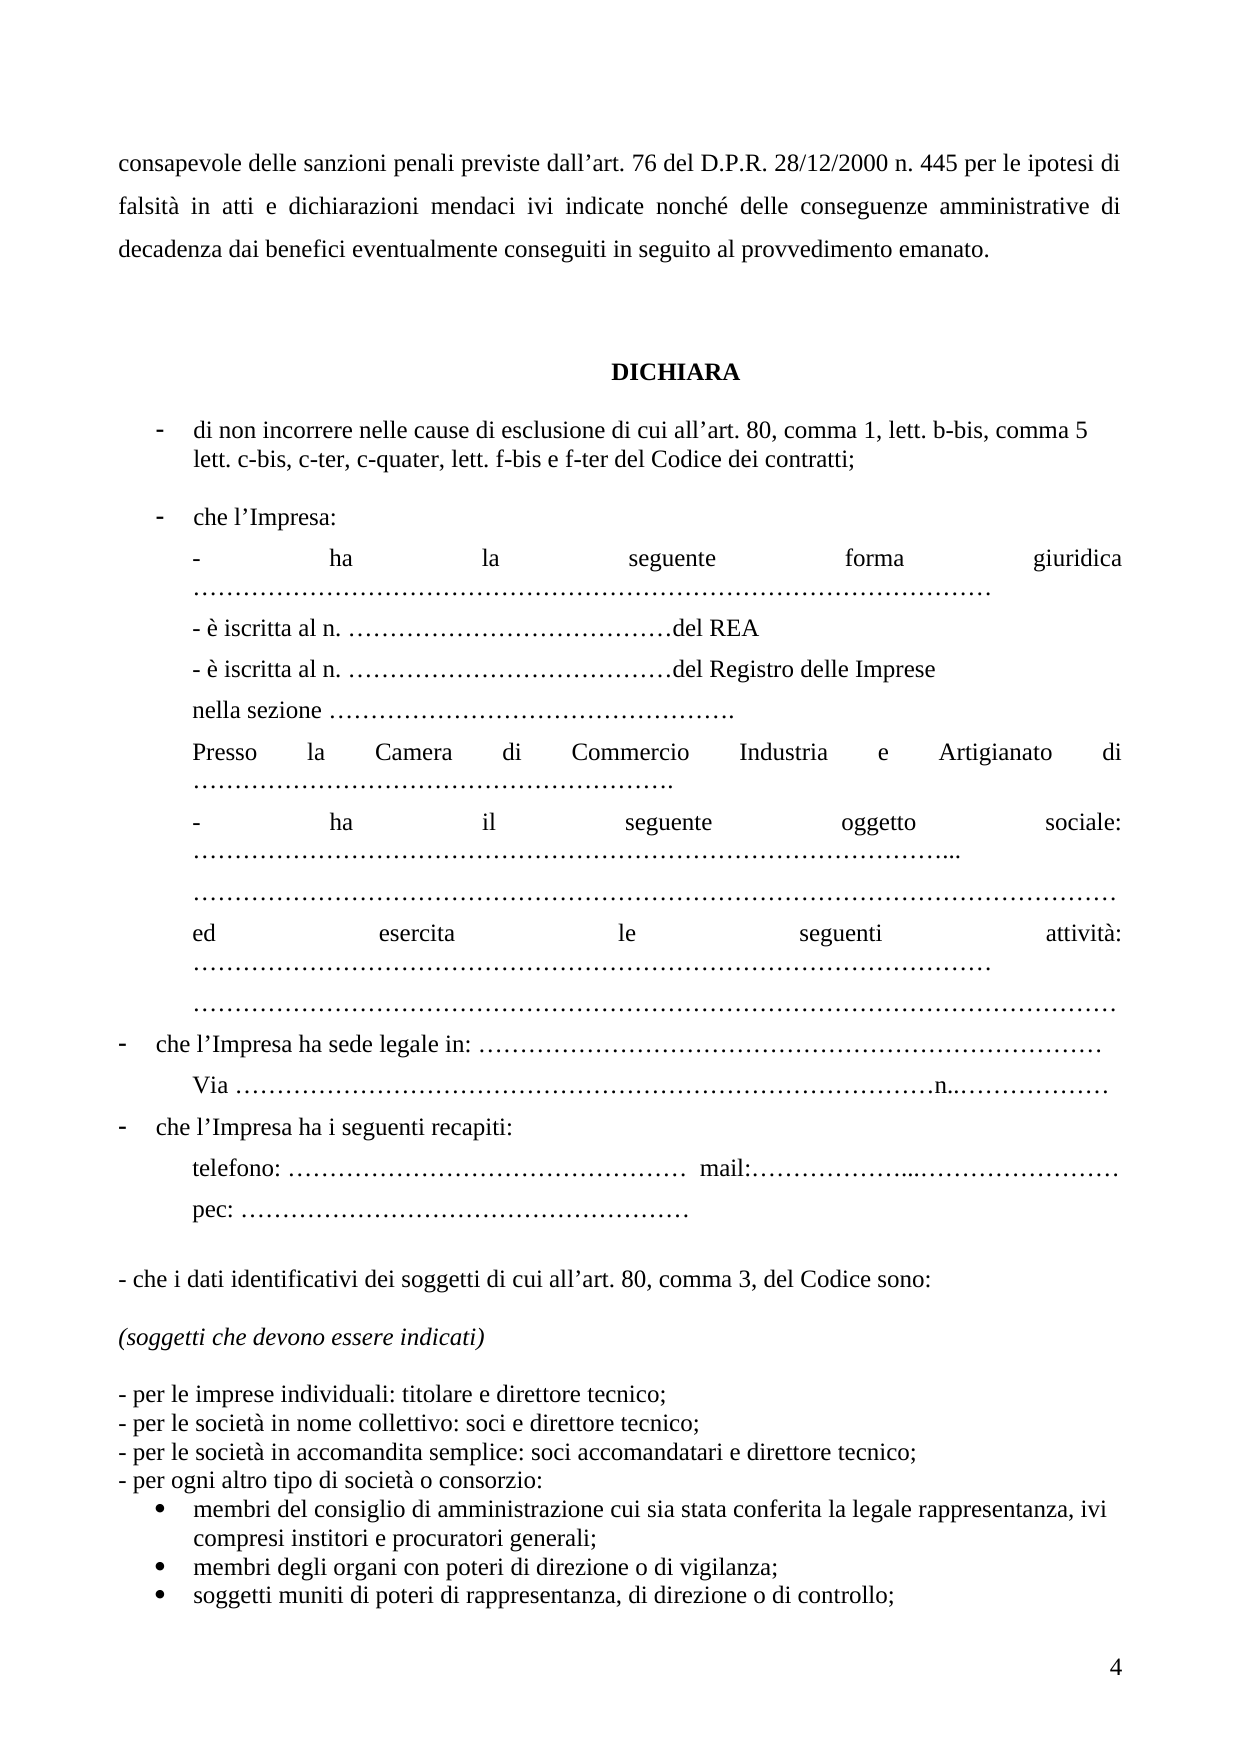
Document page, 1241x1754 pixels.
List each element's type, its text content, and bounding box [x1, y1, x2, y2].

text (soggetti che devono essere indicati) [118, 1322, 1122, 1351]
text ………………………………………………………………………………………………… [192, 877, 1122, 906]
list che l’Impresa ha sede legale in: ………………………………………………………………… [118, 1029, 1122, 1058]
list che l’Impresa ha i seguenti recapiti: [118, 1112, 1122, 1141]
text - ha il seguente oggetto sociale: ………………………………………………………………………………... [192, 807, 1122, 864]
text - è iscritta al n. …………………………………del Registro delle Imprese [192, 654, 1122, 683]
list che l’Impresa: [156, 502, 1122, 531]
text telefono: ………………………………………… mail:………………...…………………… [192, 1153, 1122, 1182]
text consapevole delle sanzioni penali previste dall’art. 76 del D.P.R. 28/12/2000 n. 445 per le ipotesi di falsità in atti e dichiarazioni mendaci ivi indicate nonché delle conseguenze amministrative di decadenza dai benefici eventualmente conseguiti in seguito al provvedimento emanato. [118, 148, 1122, 263]
subtitle DICHIARA [229, 353, 1122, 387]
list membri degli organi con poteri di direzione o di vigilanza; [156, 1552, 1122, 1581]
list membri del consiglio di amministrazione cui sia stata conferita la legale rappresentanza, ivi compresi institori e procuratori generali; [156, 1494, 1122, 1552]
list di non incorrere nelle cause di esclusione di cui all’art. 80, comma 1, lett. b-bis, comma 5 lett. c-bis, c-ter, c-quater, lett. f-bis e f-ter del Codice dei contratti; [156, 416, 1122, 473]
list soggetti muniti di poteri di rappresentanza, di direzione o di controllo; [156, 1581, 1122, 1609]
text - per le società in accomandita semplice: soci accomandatari e direttore tecnico; [118, 1437, 1122, 1466]
text - è iscritta al n. …………………………………del REA [192, 613, 1122, 642]
text Presso la Camera di Commercio Industria e Artigianato di …………………………………………………. [192, 737, 1122, 794]
text - che i dati identificativi dei soggetti di cui all’art. 80, comma 3, del Codice sono: [118, 1264, 1122, 1293]
text - per ogni altro tipo di società o consorzio: [118, 1466, 1122, 1494]
text - ha la seguente forma giuridica …………………………………………………………………………………… [192, 543, 1122, 601]
text nella sezione …………………………………………. [192, 696, 1122, 724]
text - per le società in nome collettivo: soci e direttore tecnico; [118, 1408, 1122, 1437]
text ………………………………………………………………………………………………… [192, 988, 1122, 1017]
text pec: ……………………………………………… [192, 1194, 1122, 1223]
text Via …………………………………………………………………………n..……………… [192, 1071, 1122, 1099]
text - per le imprese individuali: titolare e direttore tecnico; [118, 1379, 1122, 1408]
text ed esercita le seguenti attività: …………………………………………………………………………………… [192, 918, 1122, 976]
